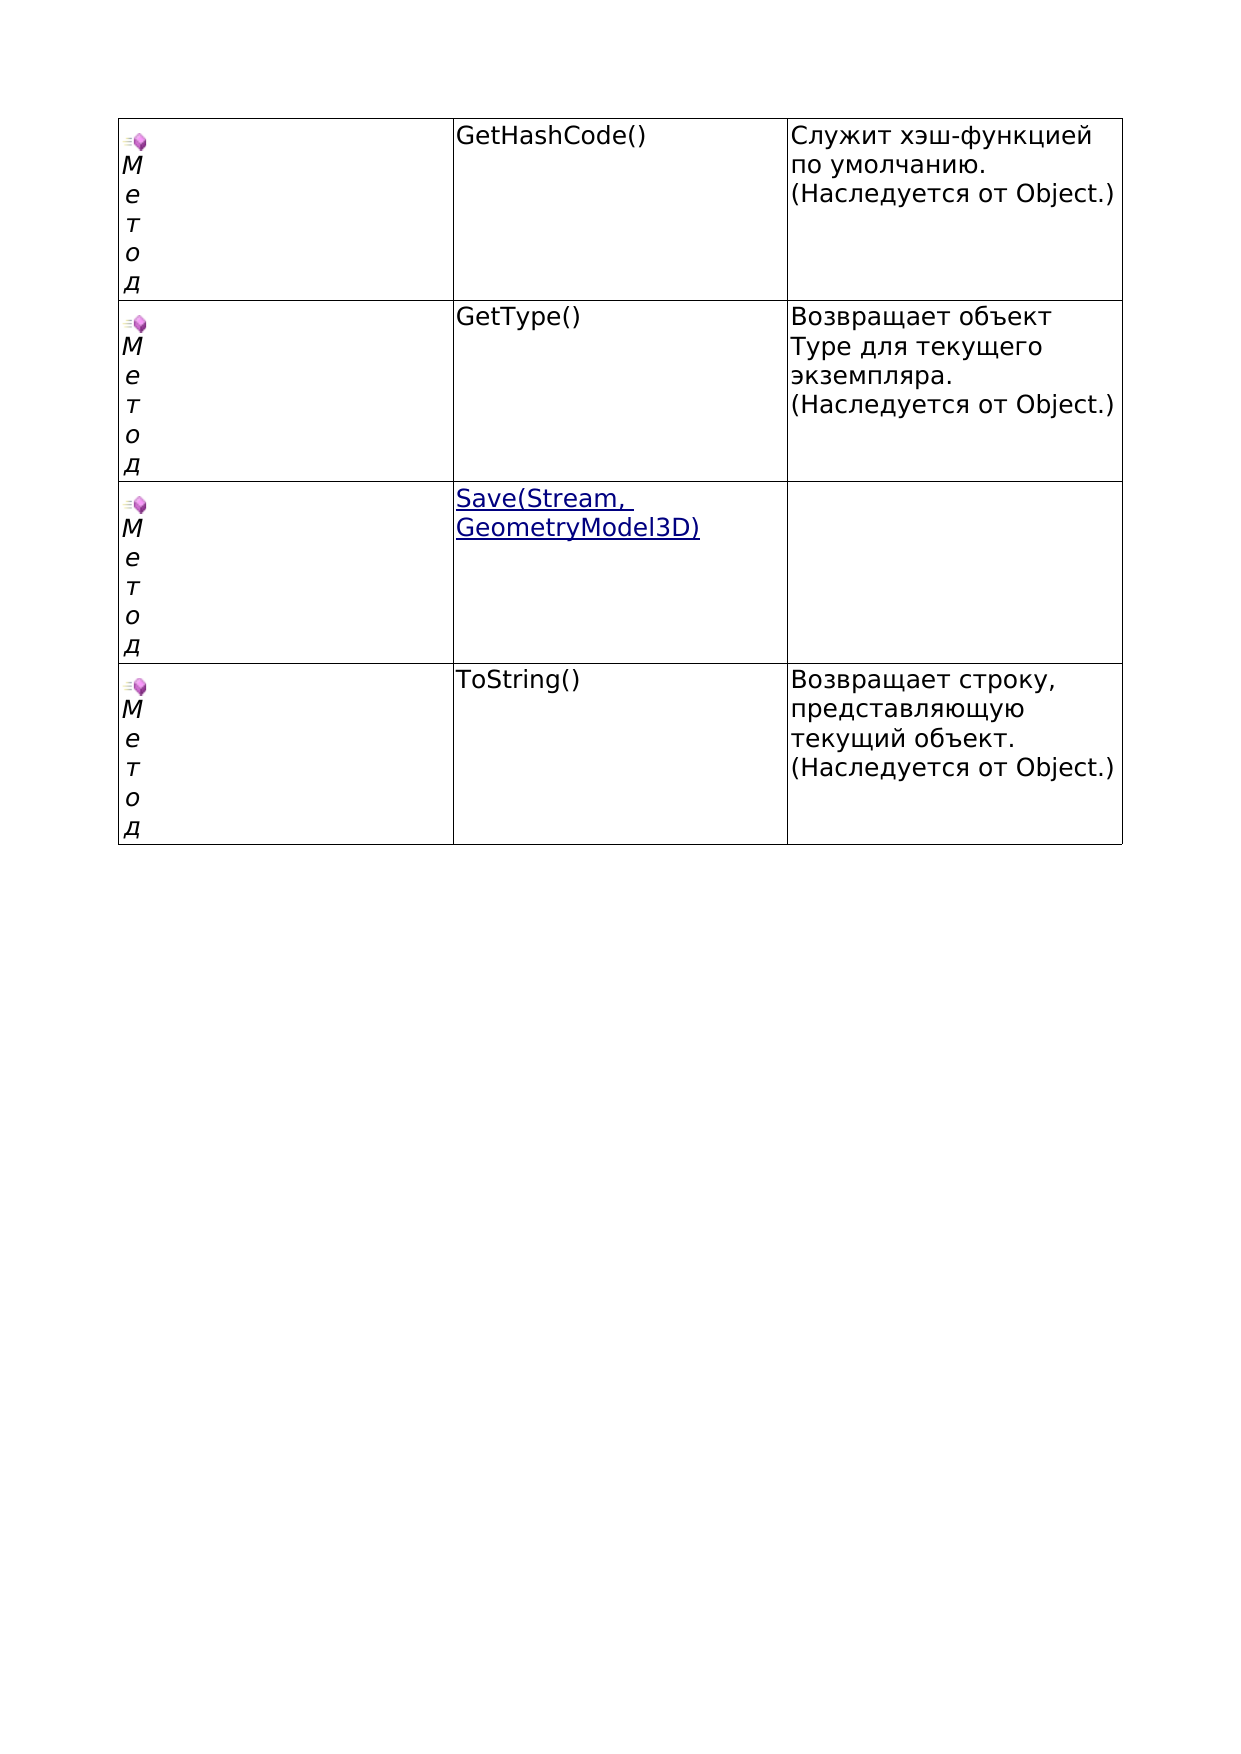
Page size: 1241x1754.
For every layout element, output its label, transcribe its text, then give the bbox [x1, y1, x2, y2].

picture [121, 133, 147, 151]
table_cell GetHashCode() [454, 119, 787, 299]
table_cell Служит хэш-функцией по умолчанию. (Наследуется от Object.) [788, 119, 1122, 299]
table_cell [119, 119, 453, 299]
table_cell [119, 301, 453, 481]
table_cell [788, 482, 1122, 662]
table_cell Возвращает строку, представляющую текущий объект. (Наследуется от Object.) [788, 664, 1122, 844]
picture [121, 496, 147, 514]
table_cell GetType() [454, 301, 787, 481]
table_cell Save(Stream, GeometryModel3D) [454, 482, 787, 662]
picture [121, 678, 147, 696]
table_cell [119, 664, 453, 844]
table_cell Возвращает объект Type для текущего экземпляра. (Наследуется от Object.) [788, 301, 1122, 481]
picture [121, 315, 147, 333]
table_cell ToString() [454, 664, 787, 844]
table_cell [119, 482, 453, 662]
